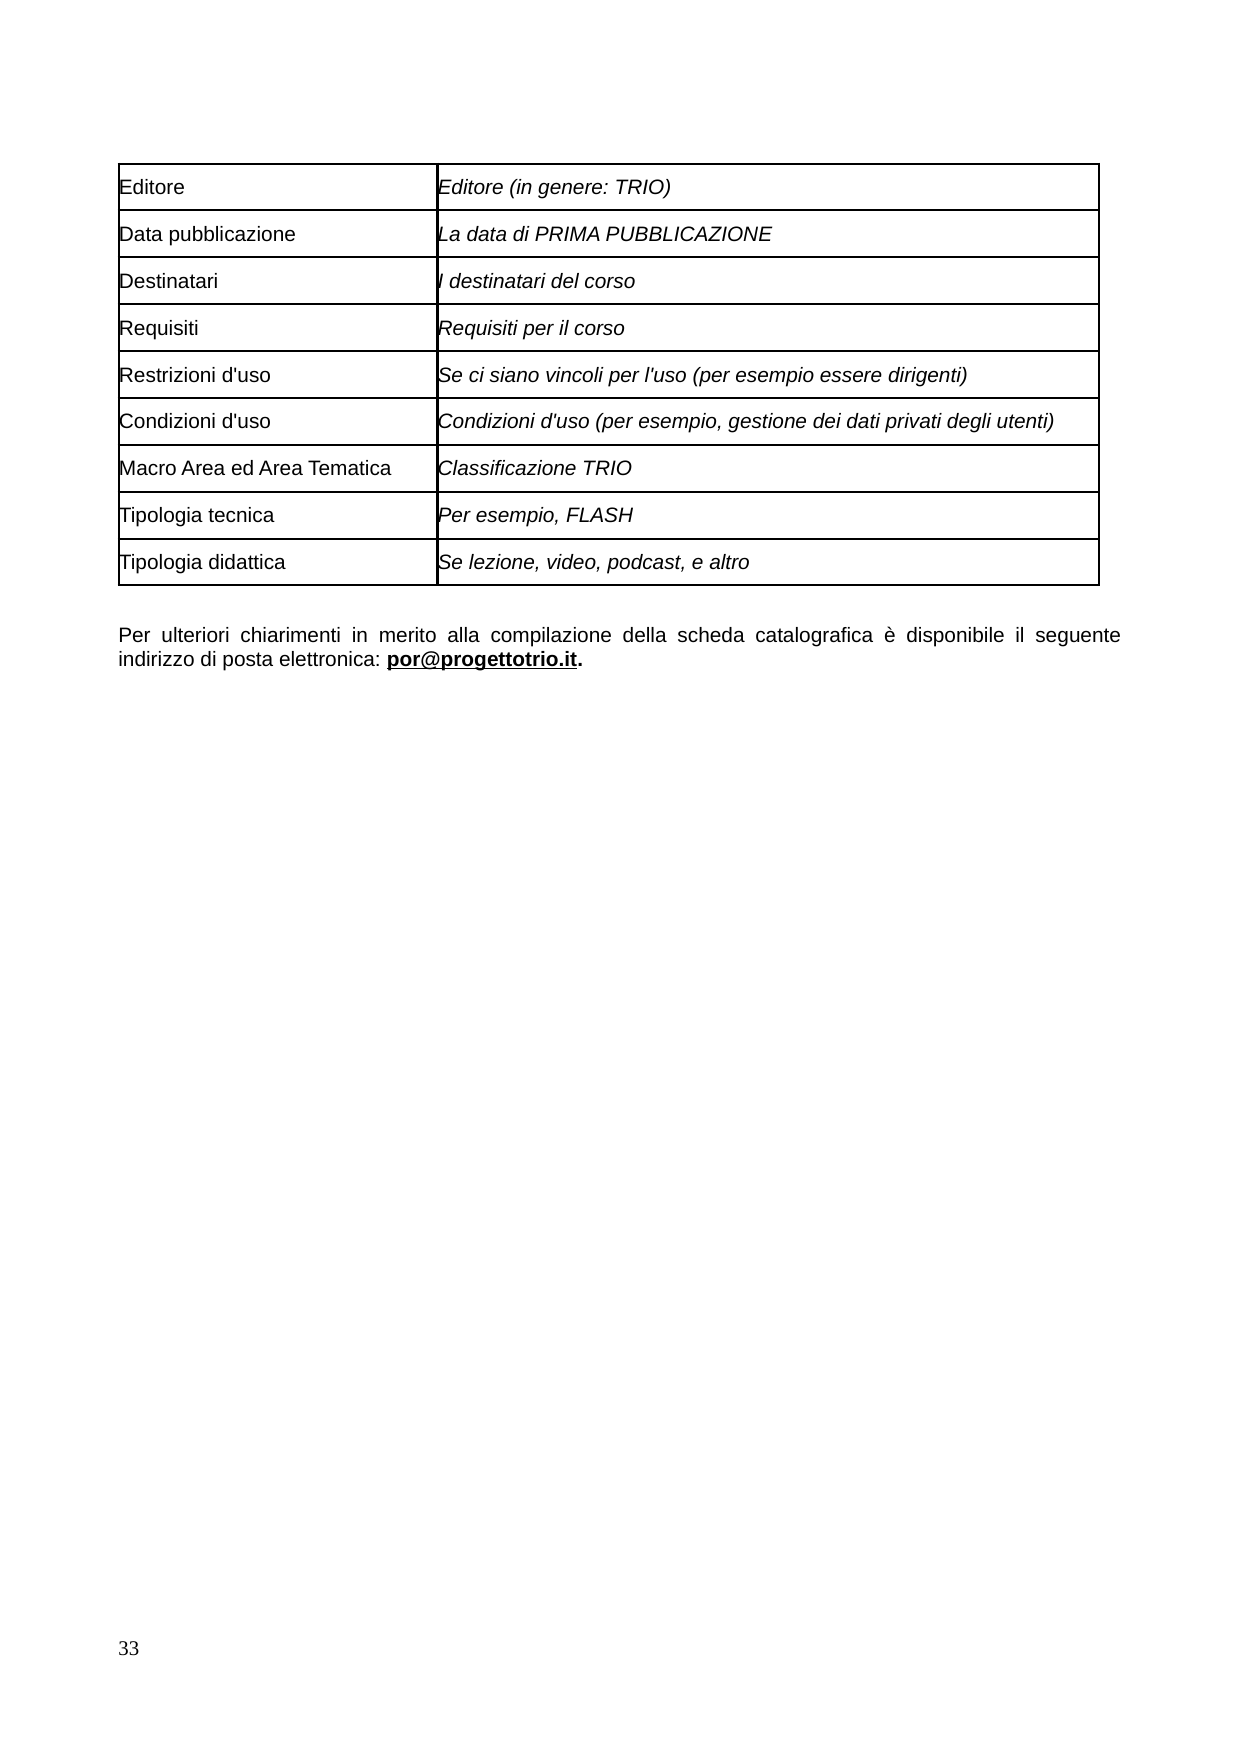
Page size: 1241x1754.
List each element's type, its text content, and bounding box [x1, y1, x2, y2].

table_cell Data pubblicazione [120, 211, 436, 256]
table_cell Requisiti per il corso [439, 305, 1098, 350]
table_cell Restrizioni d'uso [120, 352, 436, 397]
table_cell Destinatari [120, 258, 436, 303]
table_cell Tipologia didattica [120, 540, 436, 584]
table_cell [1100, 163, 1240, 209]
table_cell Requisiti [120, 305, 436, 350]
table_cell I destinatari del corso [439, 258, 1098, 303]
table_cell [1100, 538, 1240, 584]
table_cell Se ci siano vincoli per l'uso (per esempio essere dirigenti) [439, 352, 1098, 397]
table_cell Se lezione, video, podcast, e altro [439, 540, 1098, 584]
table_cell [1100, 444, 1240, 491]
table_cell [1100, 397, 1240, 444]
table_cell Editore [120, 165, 436, 209]
table_cell La data di PRIMA PUBBLICAZIONE [439, 211, 1098, 256]
table_cell Tipologia tecnica [120, 493, 436, 537]
table_cell Editore (in genere: TRIO) [439, 165, 1098, 209]
table_cell Classificazione TRIO [439, 446, 1098, 491]
table_cell [1100, 350, 1240, 397]
table_cell [1100, 256, 1240, 303]
table_cell Macro Area ed Area Tematica [120, 446, 436, 491]
table_cell [1100, 303, 1240, 350]
table_cell [1100, 209, 1240, 256]
table_cell Condizioni d'uso [120, 399, 436, 444]
table_cell [1100, 491, 1240, 537]
table_cell Condizioni d'uso (per esempio, gestione dei dati privati degli utenti) [439, 399, 1098, 444]
text Per ulteriori chiarimenti in merito alla compilazione della scheda catalografica è disponibile il seguente indirizzo di posta elettronica: por@progettotrio.it. [118, 623, 1122, 671]
table_cell Per esempio, FLASH [439, 493, 1098, 537]
